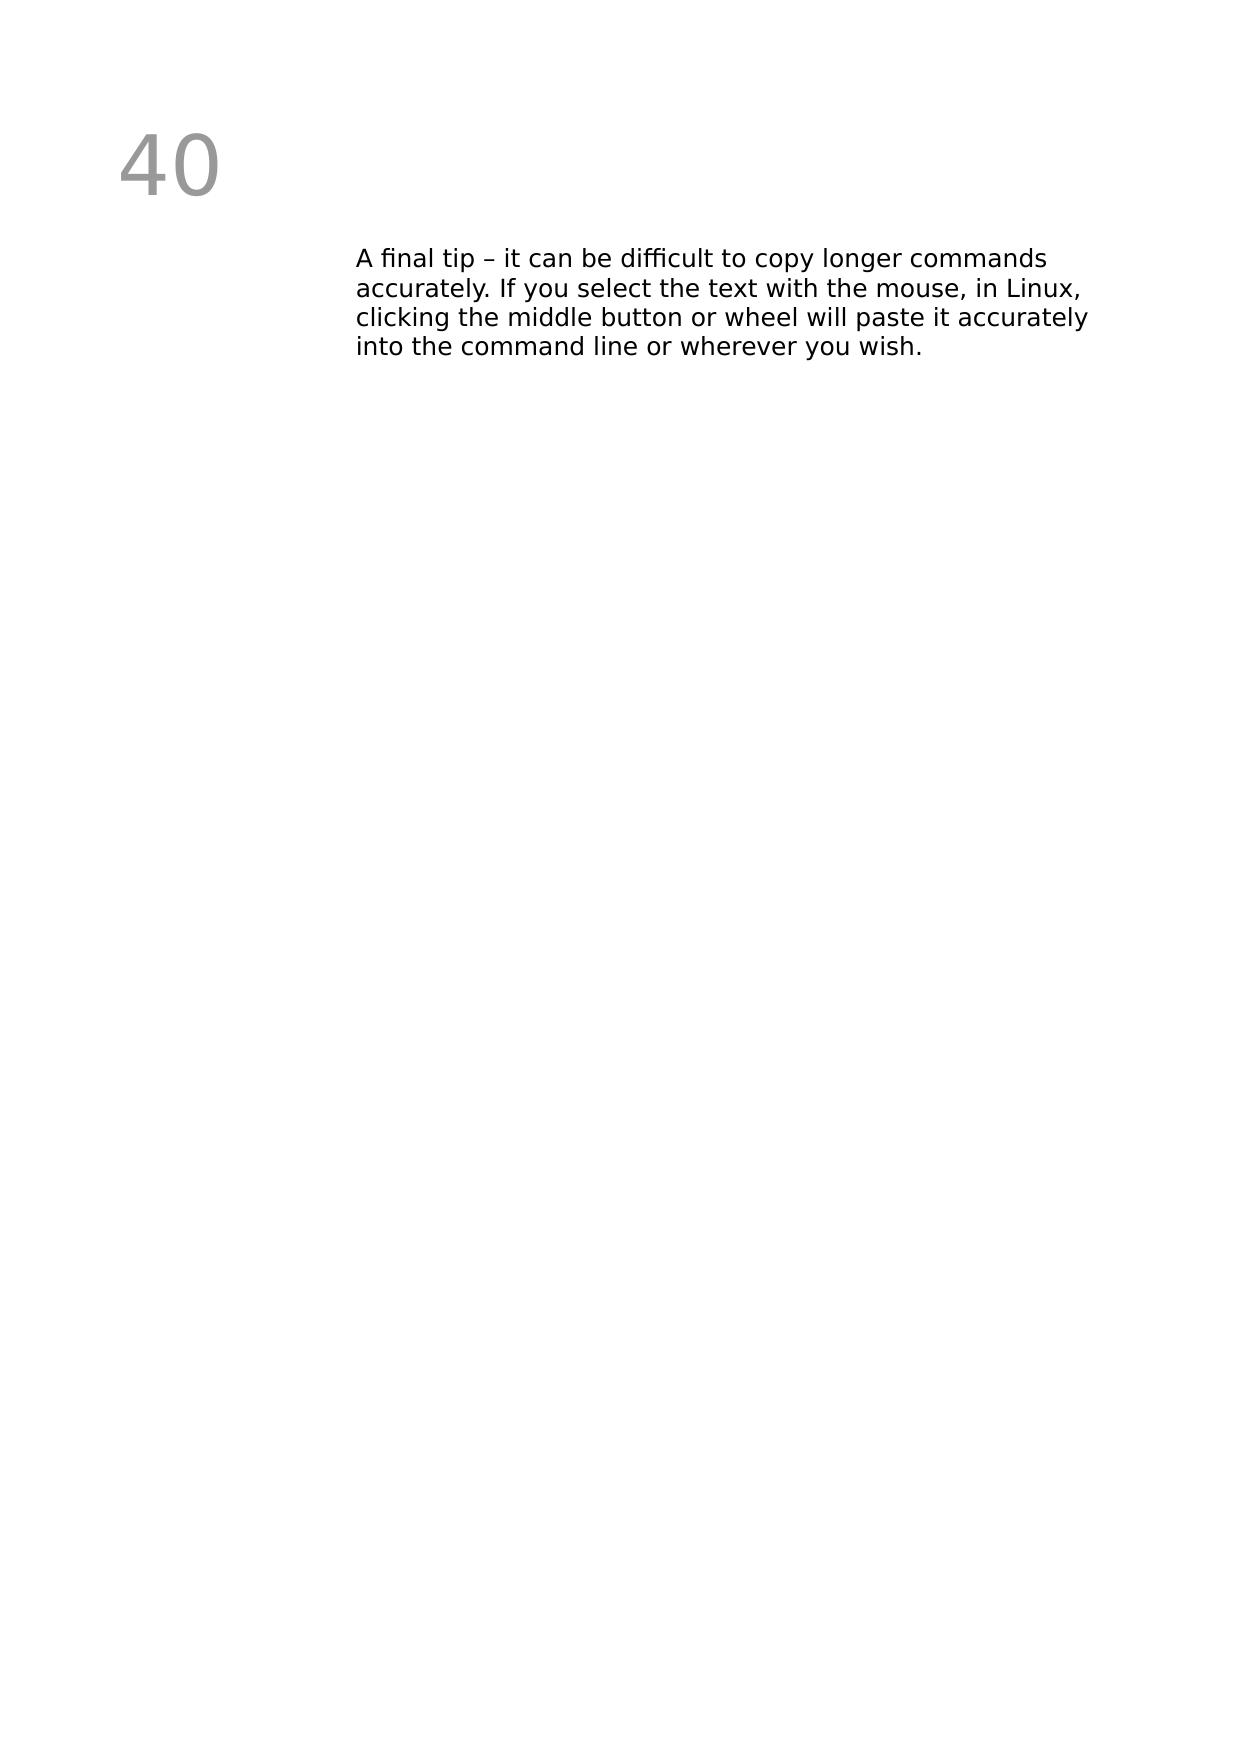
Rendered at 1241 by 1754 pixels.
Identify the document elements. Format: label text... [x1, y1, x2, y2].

text A final tip – it can be difficult to copy longer commands accurately. If you select the text with the mouse, in Linux, clicking the middle button or wheel will paste it accurately into the command line or wherever you wish. [356, 244, 1121, 361]
